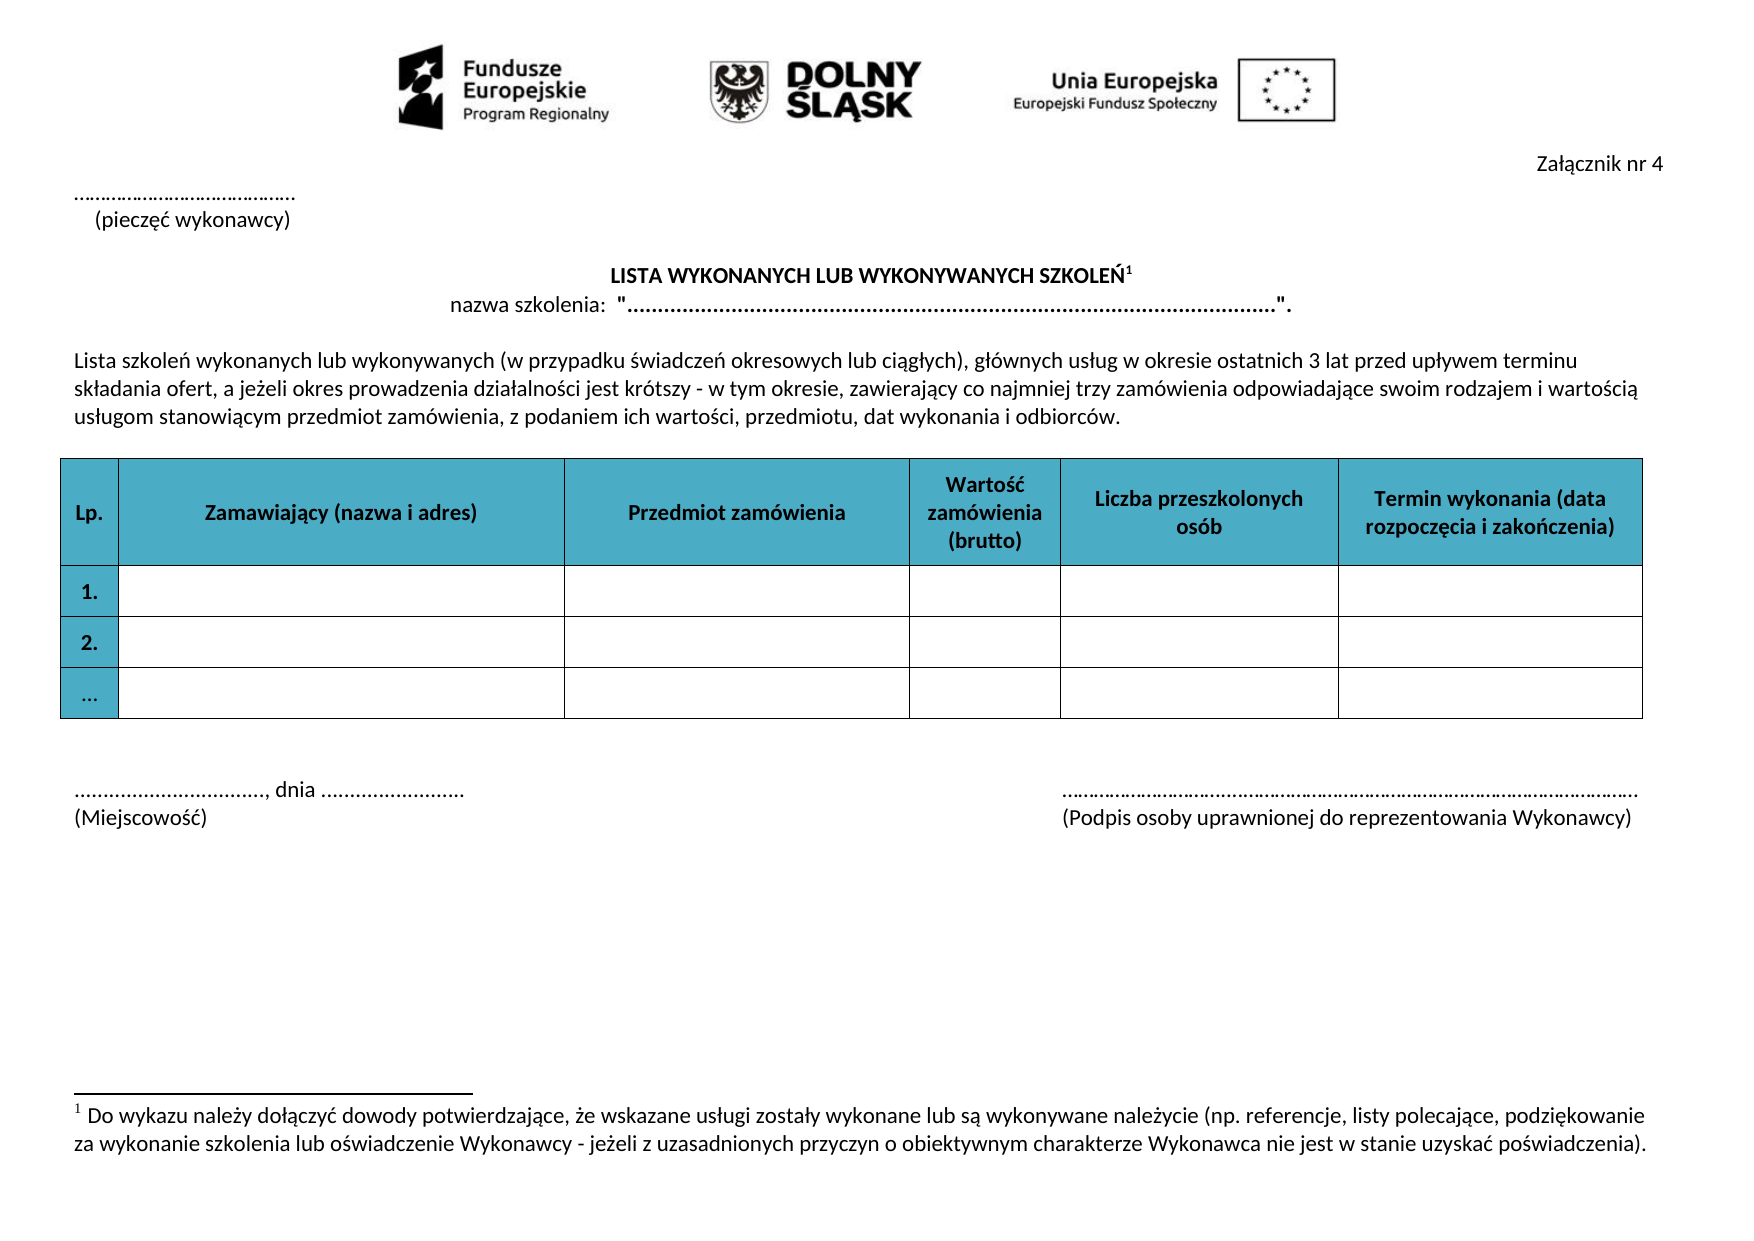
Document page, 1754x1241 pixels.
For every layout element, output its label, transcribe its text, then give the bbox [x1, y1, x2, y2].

text (Miejscowość) (Podpis osoby uprawnionej do reprezentowania Wykonawcy) [74, 803, 1668, 831]
text LISTA WYKONANYCH LUB WYKONYWANYCH SZKOLEŃ [74, 262, 1668, 290]
table_cell … [61, 668, 118, 718]
table_cell [1061, 566, 1338, 616]
table_cell [119, 668, 564, 718]
table_cell 1. [61, 566, 118, 616]
text (pieczęć wykonawcy) [74, 206, 1668, 234]
table_header Przedmiot zamówienia [565, 459, 909, 565]
table_header Lp. [61, 459, 118, 565]
table_header Zamawiający (nazwa i adres) [119, 459, 564, 565]
text …………………………………… [74, 178, 1668, 206]
table_header Liczba przeszkolonych osób [1061, 459, 1338, 565]
table_header Termin wykonania (data rozpoczęcia i zakończenia) [1339, 459, 1642, 565]
table_cell [119, 566, 564, 616]
table_cell [565, 566, 909, 616]
table_cell [910, 668, 1060, 718]
table_header Wartość zamówienia (brutto) [910, 459, 1060, 565]
text Do wykazu należy dołączyć dowody potwierdzające, że wskazane usługi zostały wykonane lub są wykonywane należycie (np. referencje, listy polecające, podziękowanie za wykonanie szkolenia lub oświadczenie Wykonawcy - jeżeli z uzasadnionych przyczyn o obiektywnym charakterze Wykonawca nie jest w stanie uzyskać poświadczenia). [74, 1100, 1668, 1157]
table_cell [1339, 668, 1642, 718]
table_cell [1339, 617, 1642, 667]
table_cell [119, 617, 564, 667]
table_cell 2. [61, 617, 118, 667]
text Lista szkoleń wykonanych lub wykonywanych (w przypadku świadczeń okresowych lub ciągłych), głównych usług w okresie ostatnich 3 lat przed upływem terminu składania ofert, a jeżeli okres prowadzenia działalności jest krótszy - w tym okresie, zawierający co najmniej trzy zamówienia odpowiadające swoim rodzajem i wartością usługom stanowiącym przedmiot zamówienia, z podaniem ich wartości, przedmiotu, dat wykonania i odbiorców. [74, 346, 1668, 430]
text ................................., dnia ......................... …………………………....………………………………………………………………… [74, 775, 1668, 803]
table_cell [910, 566, 1060, 616]
table_cell [1061, 668, 1338, 718]
table_cell [910, 617, 1060, 667]
table_cell [565, 617, 909, 667]
text nazwa szkolenia: "..........................................................................................................". [74, 290, 1668, 318]
table_cell [1339, 566, 1642, 616]
text Załącznik nr 4 [74, 149, 1668, 178]
table_cell [1061, 617, 1338, 667]
table_cell [565, 668, 909, 718]
